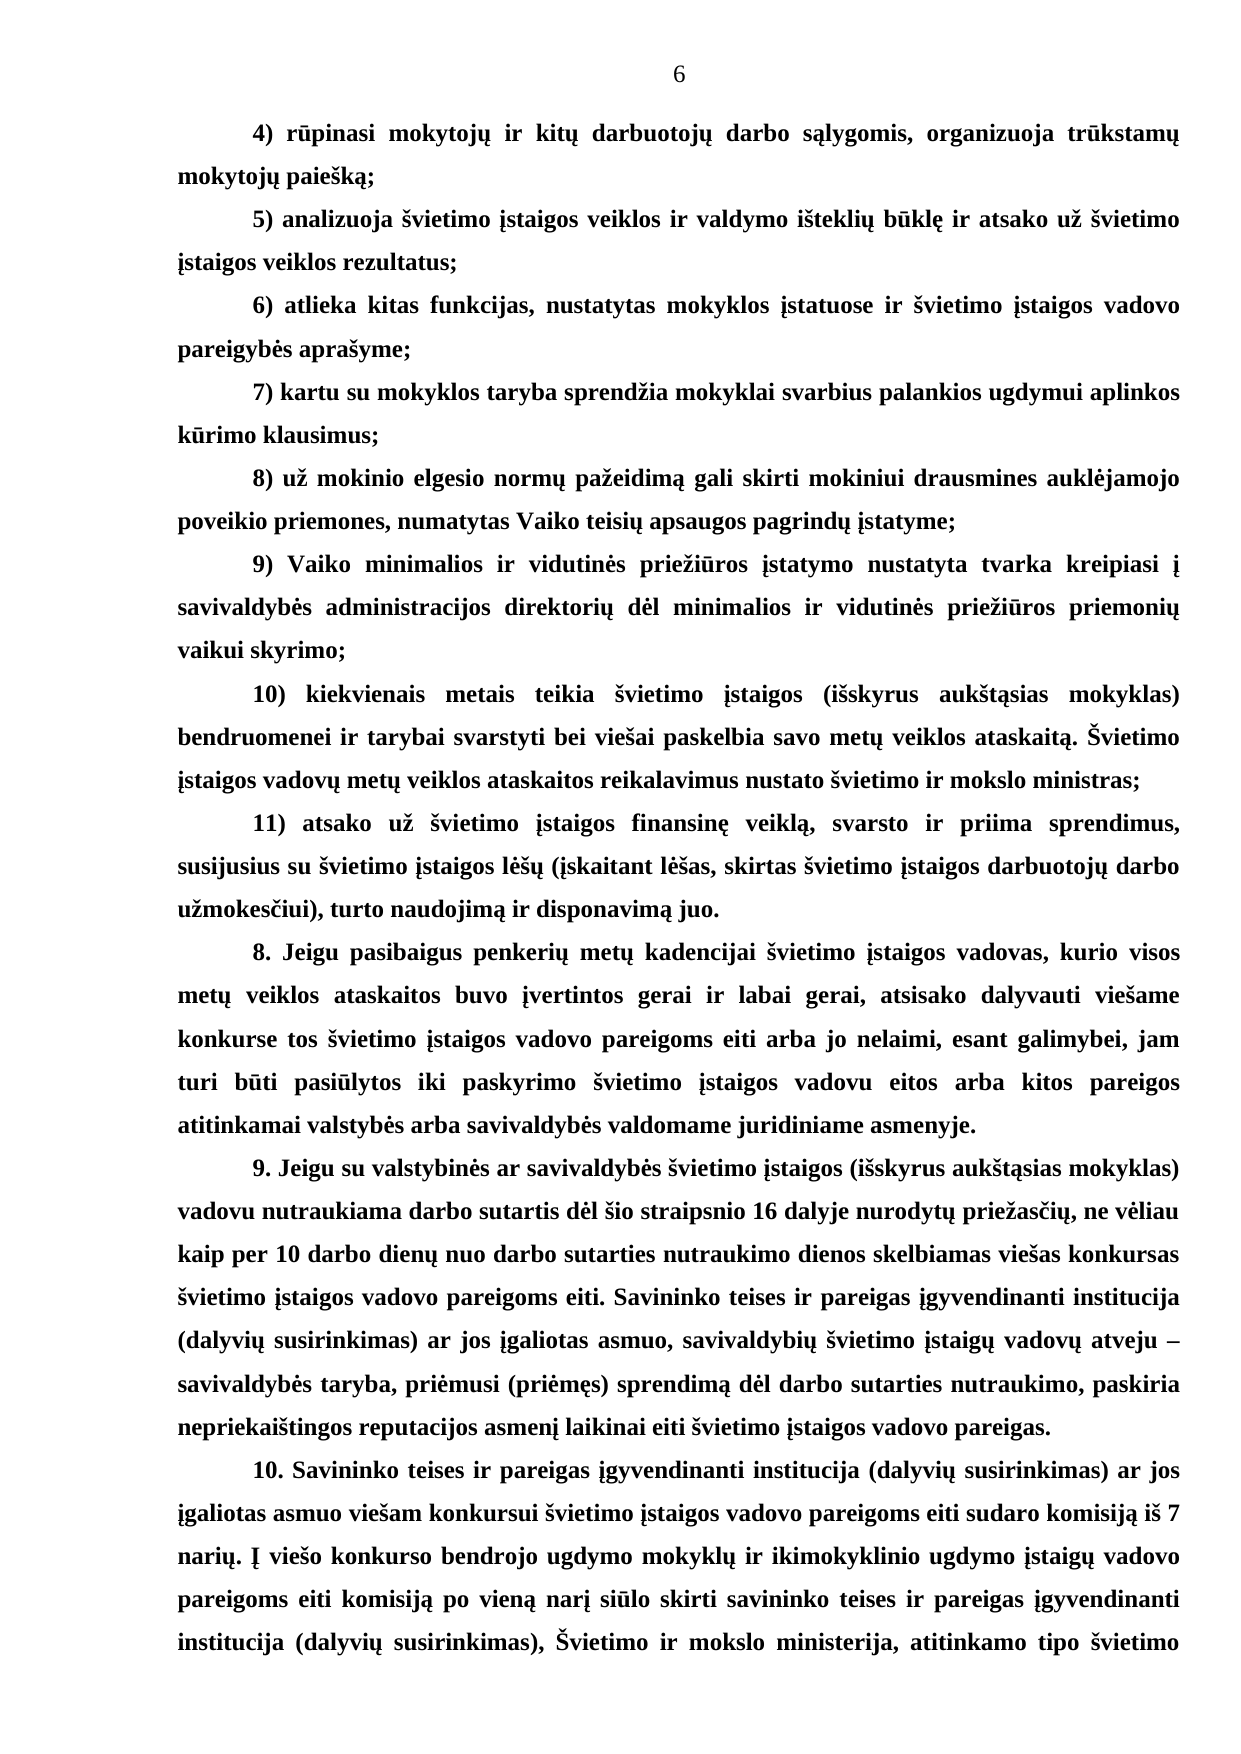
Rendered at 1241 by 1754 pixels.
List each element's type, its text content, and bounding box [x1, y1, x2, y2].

text 10) kiekvienais metais teikia švietimo įstaigos (išskyrus aukštąsias mokyklas) bendruomenei ir tarybai svarstyti bei viešai paskelbia savo metų veiklos ataskaitą. Švietimo įstaigos vadovų metų veiklos ataskaitos reikalavimus nustato švietimo ir mokslo ministras; [177, 679, 1181, 794]
text 5) analizuoja švietimo įstaigos veiklos ir valdymo išteklių būklę ir atsako už švietimo įstaigos veiklos rezultatus; [177, 204, 1181, 276]
text 4) rūpinasi mokytojų ir kitų darbuotojų darbo sąlygomis, organizuoja trūkstamų mokytojų paiešką; [177, 118, 1181, 190]
text 7) kartu su mokyklos taryba sprendžia mokyklai svarbius palankios ugdymui aplinkos kūrimo klausimus; [177, 377, 1181, 449]
text 6) atlieka kitas funkcijas, nustatytas mokyklos įstatuose ir švietimo įstaigos vadovo pareigybės aprašyme; [177, 291, 1181, 362]
text 8. Jeigu pasibaigus penkerių metų kadencijai švietimo įstaigos vadovas, kurio visos metų veiklos ataskaitos buvo įvertintos gerai ir labai gerai, atsisako dalyvauti viešame konkurse tos švietimo įstaigos vadovo pareigoms eiti arba jo nelaimi, esant galimybei, jam turi būti pasiūlytos iki paskyrimo švietimo įstaigos vadovu eitos arba kitos pareigos atitinkamai valstybės arba savivaldybės valdomame juridiniame asmenyje. [177, 937, 1181, 1139]
text 9) Vaiko minimalios ir vidutinės priežiūros įstatymo nustatyta tvarka kreipiasi į savivaldybės administracijos direktorių dėl minimalios ir vidutinės priežiūros priemonių vaikui skyrimo; [177, 549, 1181, 664]
text 9. Jeigu su valstybinės ar savivaldybės švietimo įstaigos (išskyrus aukštąsias mokyklas) vadovu nutraukiama darbo sutartis dėl šio straipsnio 16 dalyje nurodytų priežasčių, ne vėliau kaip per 10 darbo dienų nuo darbo sutarties nutraukimo dienos skelbiamas viešas konkursas švietimo įstaigos vadovo pareigoms eiti. Savininko teises ir pareigas įgyvendinanti institucija (dalyvių susirinkimas) ar jos įgaliotas asmuo, savivaldybių švietimo įstaigų vadovų atveju – savivaldybės taryba, priėmusi (priėmęs) sprendimą dėl darbo sutarties nutraukimo, paskiria nepriekaištingos reputacijos asmenį laikinai eiti švietimo įstaigos vadovo pareigas. [177, 1153, 1181, 1441]
text 8) už mokinio elgesio normų pažeidimą gali skirti mokiniui drausmines auklėjamojo poveikio priemones, numatytas Vaiko teisių apsaugos pagrindų įstatyme; [177, 463, 1181, 535]
text 11) atsako už švietimo įstaigos finansinę veiklą, svarsto ir priima sprendimus, susijusius su švietimo įstaigos lėšų (įskaitant lėšas, skirtas švietimo įstaigos darbuotojų darbo užmokesčiui), turto naudojimą ir disponavimą juo. [177, 808, 1181, 923]
text 10. Savininko teises ir pareigas įgyvendinanti institucija (dalyvių susirinkimas) ar jos įgaliotas asmuo viešam konkursui švietimo įstaigos vadovo pareigoms eiti sudaro komisiją iš 7 narių. Į viešo konkurso bendrojo ugdymo mokyklų ir ikimokyklinio ugdymo įstaigų vadovo pareigoms eiti komisiją po vieną narį siūlo skirti savininko teises ir pareigas įgyvendinanti institucija (dalyvių susirinkimas), Švietimo ir mokslo ministerija, atitinkamo tipo švietimo [177, 1455, 1181, 1656]
